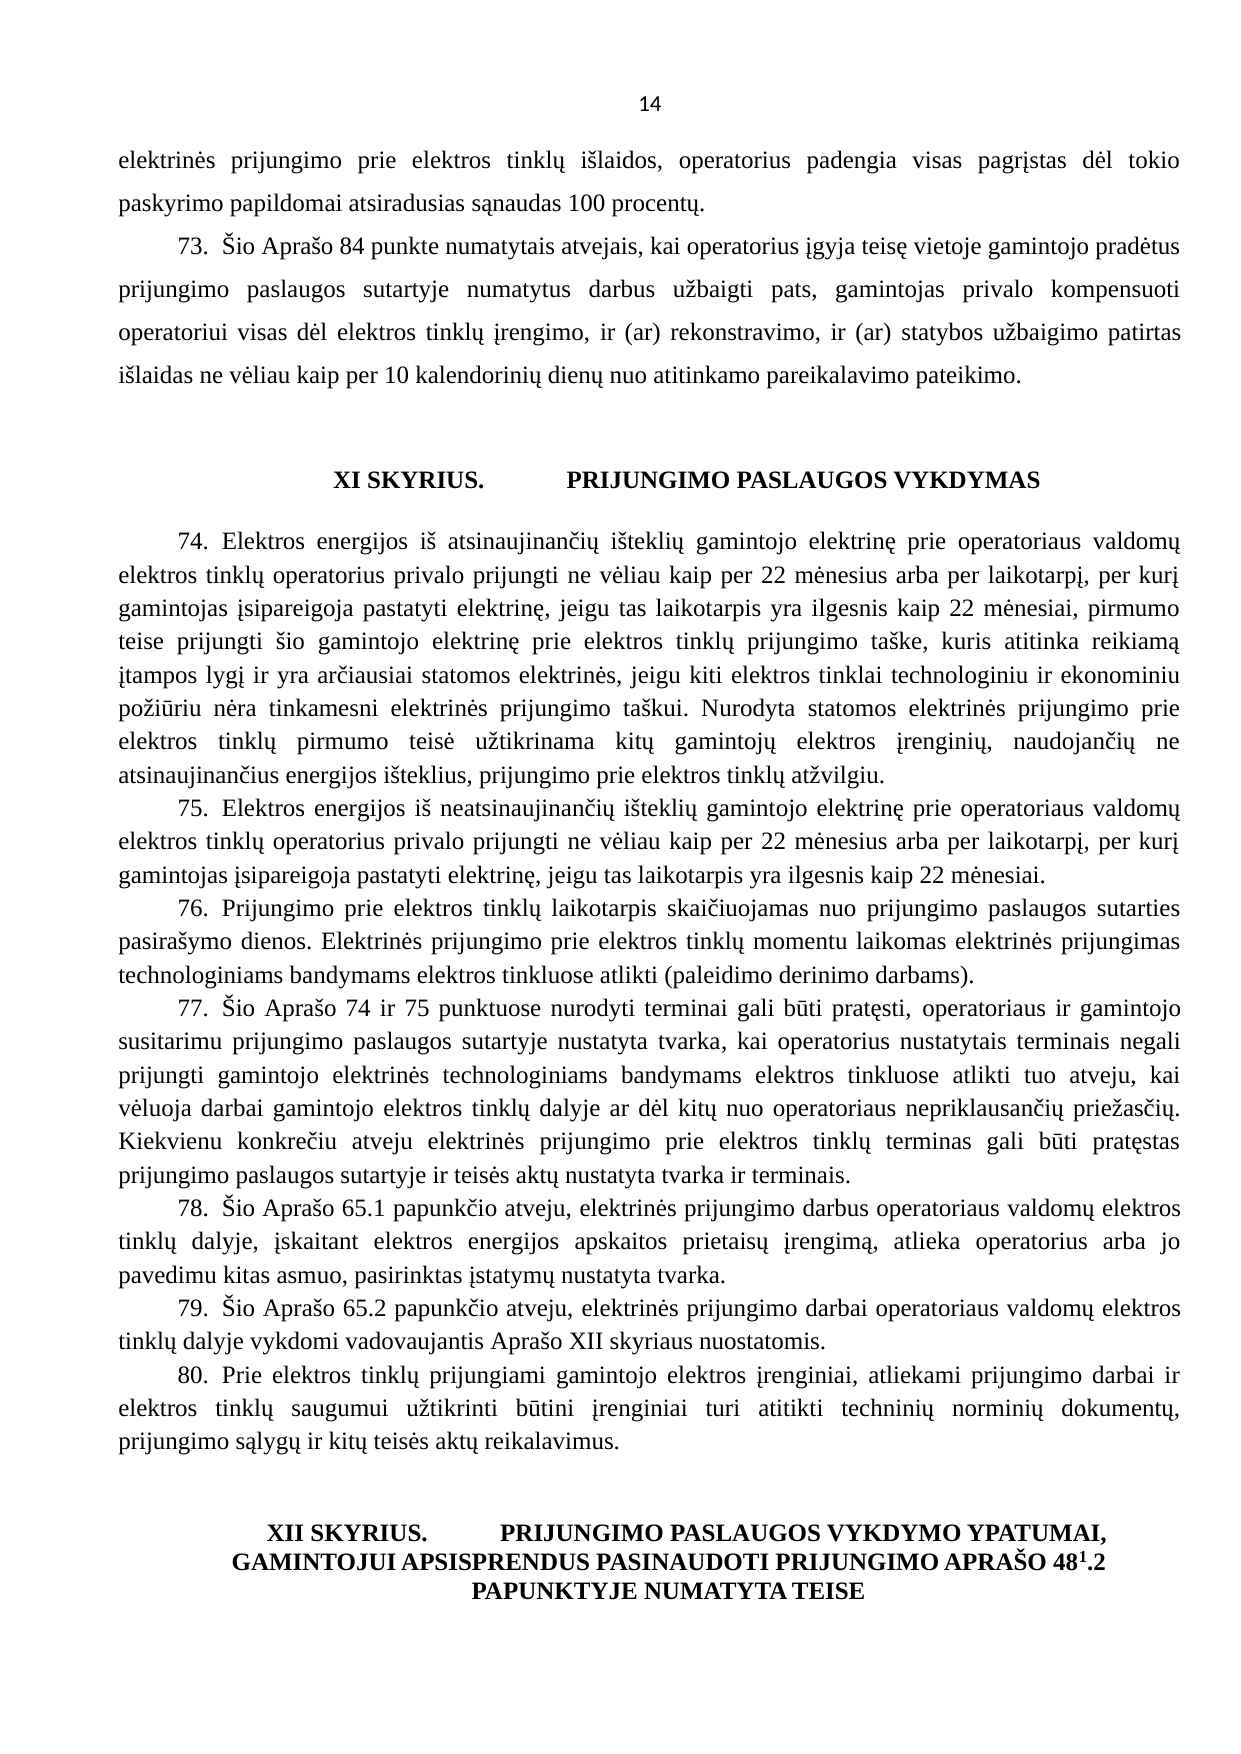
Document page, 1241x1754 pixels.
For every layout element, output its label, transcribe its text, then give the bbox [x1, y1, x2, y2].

text 80. Prie elektros tinklų prijungiami gamintojo elektros įrenginiai, atliekami prijungimo darbai ir elektros tinklų saugumui užtikrinti būtini įrenginiai turi atitikti techninių norminių dokumentų, prijungimo sąlygų ir kitų teisės aktų reikalavimus. [118, 1356, 1181, 1456]
text elektrinės prijungimo prie elektros tinklų išlaidos, operatorius padengia visas pagrįstas dėl tokio paskyrimo papildomai atsiradusias sąnaudas 100 procentų. [118, 145, 1181, 217]
text 74. Elektros energijos iš atsinaujinančių išteklių gamintojo elektrinę prie operatoriaus valdomų elektros tinklų operatorius privalo prijungti ne vėliau kaip per 22 mėnesius arba per laikotarpį, per kurį gamintojas įsipareigoja pastatyti elektrinę, jeigu tas laikotarpis yra ilgesnis kaip 22 mėnesiai, pirmumo teise prijungti šio gamintojo elektrinę prie elektros tinklų prijungimo taške, kuris atitinka reikiamą įtampos lygį ir yra arčiausiai statomos elektrinės, jeigu kiti elektros tinklai technologiniu ir ekonominiu požiūriu nėra tinkamesni elektrinės prijungimo taškui. Nurodyta statomos elektrinės prijungimo prie elektros tinklų pirmumo teisė užtikrinama kitų gamintojų elektros įrenginių, naudojančių ne atsinaujinančius energijos išteklius, prijungimo prie elektros tinklų atžvilgiu. [118, 523, 1181, 790]
text 77. Šio Aprašo 74 ir 75 punktuose nurodyti terminai gali būti pratęsti, operatoriaus ir gamintojo susitarimu prijungimo paslaugos sutartyje nustatyta tvarka, kai operatorius nustatytais terminais negali prijungti gamintojo elektrinės technologiniams bandymams elektros tinkluose atlikti tuo atveju, kai vėluoja darbai gamintojo elektros tinklų dalyje ar dėl kitų nuo operatoriaus nepriklausančių priežasčių. Kiekvienu konkrečiu atveju elektrinės prijungimo prie elektros tinklų terminas gali būti pratęstas prijungimo paslaugos sutartyje ir teisės aktų nustatyta tvarka ir terminais. [118, 990, 1181, 1190]
text 78. Šio Aprašo 65.1 papunkčio atveju, elektrinės prijungimo darbus operatoriaus valdomų elektros tinklų dalyje, įskaitant elektros energijos apskaitos prietaisų įrengimą, atlieka operatorius arba jo pavedimu kitas asmuo, pasirinktas įstatymų nustatyta tvarka. [118, 1190, 1181, 1290]
text XII SKYRIUS. PRIJUNGIMO PASLAUGOS VYKDYMO YPATUMAI, GAMINTOJUI APSISPRENDUS PASINAUDOTI PRIJUNGIMO APRAŠO 481.2 PAPUNKTYJE NUMATYTA TEISE [156, 1518, 1181, 1605]
text 75. Elektros energijos iš neatsinaujinančių išteklių gamintojo elektrinę prie operatoriaus valdomų elektros tinklų operatorius privalo prijungti ne vėliau kaip per 22 mėnesius arba per laikotarpį, per kurį gamintojas įsipareigoja pastatyti elektrinę, jeigu tas laikotarpis yra ilgesnis kaip 22 mėnesiai. [118, 790, 1181, 890]
text 76. Prijungimo prie elektros tinklų laikotarpis skaičiuojamas nuo prijungimo paslaugos sutarties pasirašymo dienos. Elektrinės prijungimo prie elektros tinklų momentu laikomas elektrinės prijungimas technologiniams bandymams elektros tinkluose atlikti (paleidimo derinimo darbams). [118, 890, 1181, 990]
text XI SKYRIUS. PRIJUNGIMO PASLAUGOS VYKDYMAS [156, 466, 1181, 494]
text 79. Šio Aprašo 65.2 papunkčio atveju, elektrinės prijungimo darbai operatoriaus valdomų elektros tinklų dalyje vykdomi vadovaujantis Aprašo XII skyriaus nuostatomis. [118, 1290, 1181, 1356]
text 73. Šio Aprašo 84 punkte numatytais atvejais, kai operatorius įgyja teisę vietoje gamintojo pradėtus prijungimo paslaugos sutartyje numatytus darbus užbaigti pats, gamintojas privalo kompensuoti operatoriui visas dėl elektros tinklų įrengimo, ir (ar) rekonstravimo, ir (ar) statybos užbaigimo patirtas išlaidas ne vėliau kaip per 10 kalendorinių dienų nuo atitinkamo pareikalavimo pateikimo. [118, 231, 1181, 389]
